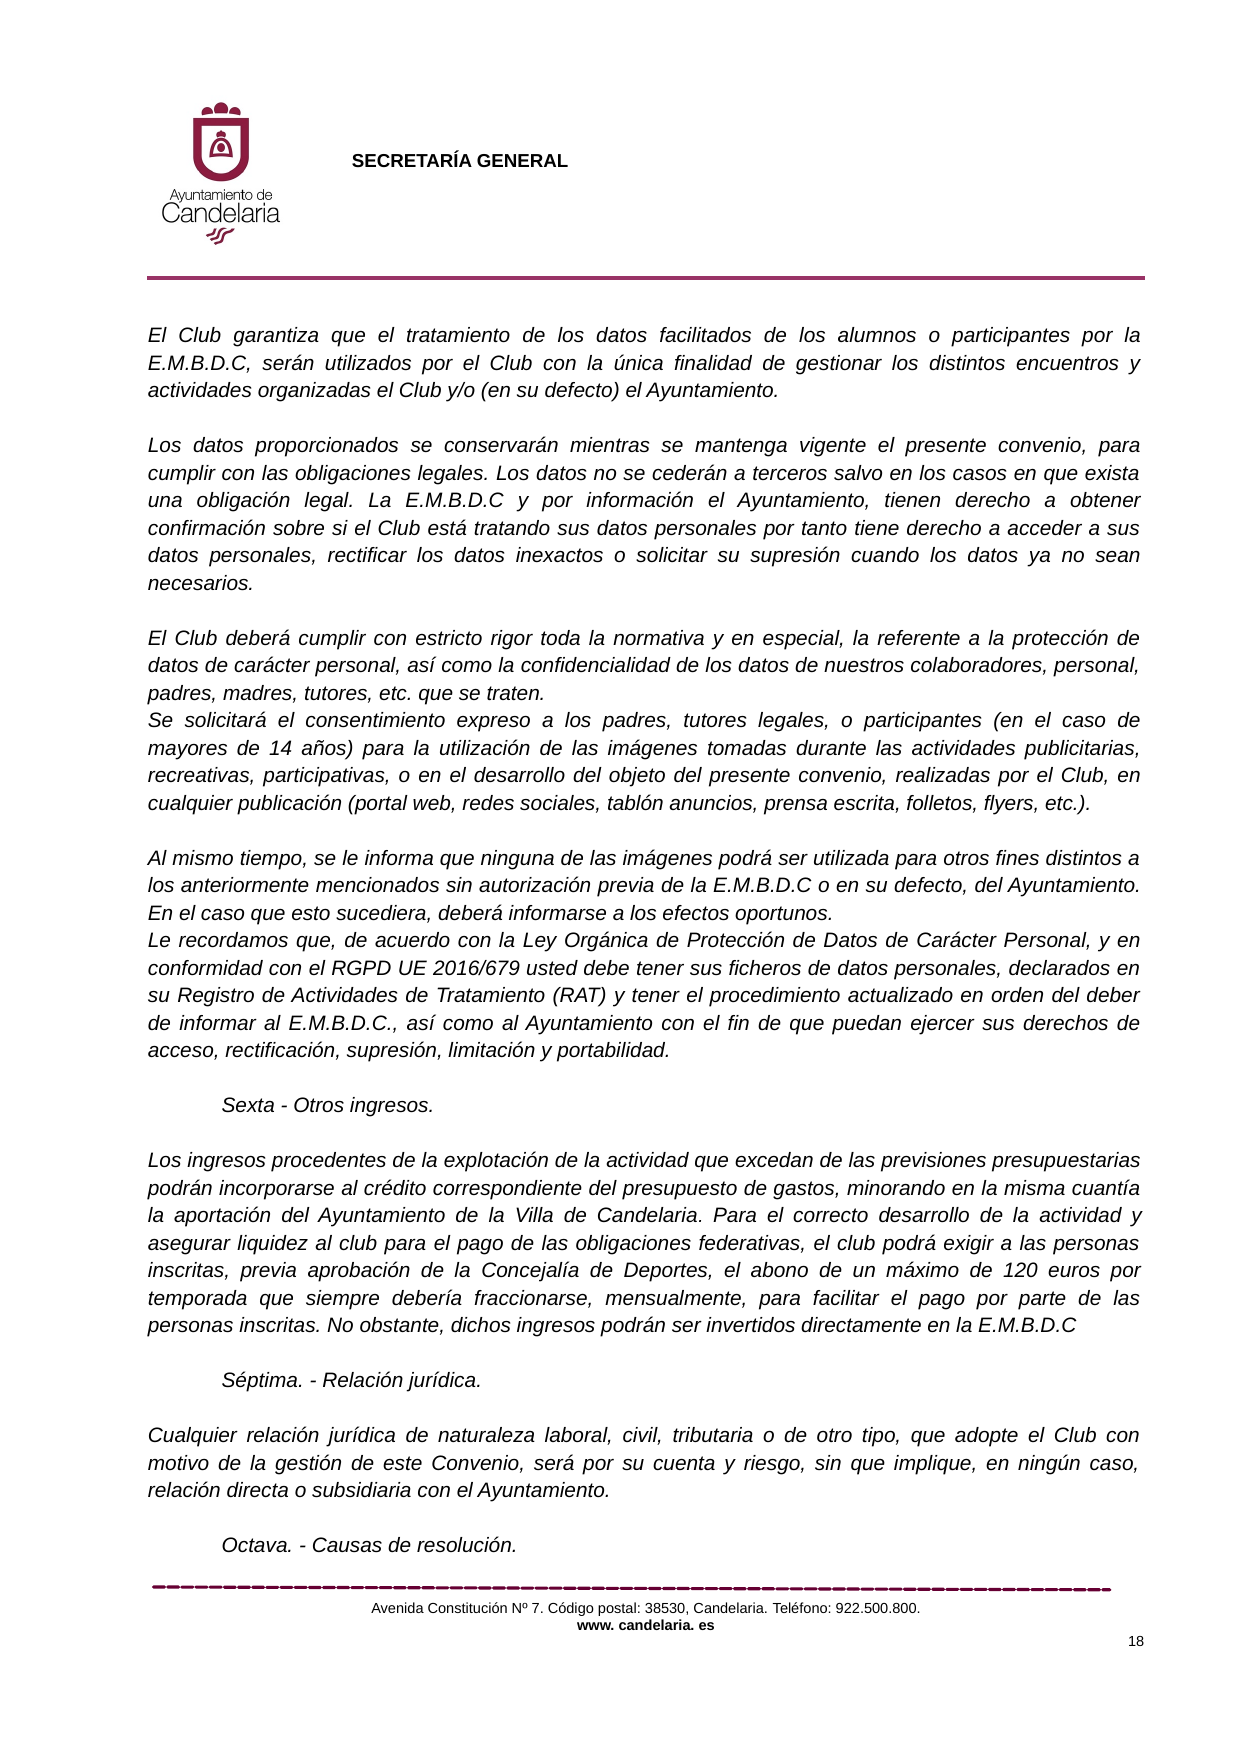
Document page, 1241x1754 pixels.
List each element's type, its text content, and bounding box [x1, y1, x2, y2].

text Los ingresos procedentes de la explotación de la actividad que excedan de las previsiones presupuestarias podrán incorporarse al crédito correspondiente del presupuesto de gastos, minorando en la misma cuantía la aportación del Ayuntamiento de la Villa de Candelaria. Para el correcto desarrollo de la actividad y asegurar liquidez al club para el pago de las obligaciones federativas, el club podrá exigir a las personas inscritas, previa aprobación de la Concejalía de Deportes, el abono de un máximo de 120 euros por temporada que siempre debería fraccionarse, mensualmente, para facilitar el pago por parte de las personas inscritas. No obstante, dichos ingresos podrán ser invertidos directamente en la E.M.B.D.C [148, 1148, 1144, 1337]
text Al mismo tiempo, se le informa que ninguna de las imágenes podrá ser utilizada para otros fines distintos a los anteriormente mencionados sin autorización previa de la E.M.B.D.C o en su defecto, del Ayuntamiento. En el caso que esto sucediera, deberá informarse a los efectos oportunos. [148, 845, 1144, 924]
text El Club garantiza que el tratamiento de los datos facilitados de los alumnos o participantes por la E.M.B.D.C, serán utilizados por el Club con la única finalidad de gestionar los distintos encuentros y actividades organizadas el Club y/o (en su defecto) el Ayuntamiento. [148, 323, 1144, 402]
text Sexta - Otros ingresos. [221, 1093, 1144, 1117]
text El Club deberá cumplir con estricto rigor toda la normativa y en especial, la referente a la protección de datos de carácter personal, así como la confidencialidad de los datos de nuestros colaboradores, personal, padres, madres, tutores, etc. que se traten. [148, 625, 1144, 704]
text Séptima. - Relación jurídica. [221, 1368, 1144, 1392]
text Los datos proporcionados se conservarán mientras se mantenga vigente el presente convenio, para cumplir con las obligaciones legales. Los datos no se cederán a terceros salvo en los casos en que exista una obligación legal. La E.M.B.D.C y por información el Ayuntamiento, tienen derecho a obtener confirmación sobre si el Club está tratando sus datos personales por tanto tiene derecho a acceder a sus datos personales, rectificar los datos inexactos o solicitar su supresión cuando los datos ya no sean necesarios. [148, 433, 1144, 594]
text Cualquier relación jurídica de naturaleza laboral, civil, tributaria o de otro tipo, que adopte el Club con motivo de la gestión de este Convenio, será por su cuenta y riesgo, sin que implique, en ningún caso, relación directa o subsidiaria con el Ayuntamiento. [148, 1423, 1144, 1502]
text Le recordamos que, de acuerdo con la Ley Orgánica de Protección de Datos de Carácter Personal, y en conformidad con el RGPD UE 2016/679 usted debe tener sus ficheros de datos personales, declarados en su Registro de Actividades de Tratamiento (RAT) y tener el procedimiento actualizado en orden del deber de informar al E.M.B.D.C., así como al Ayuntamiento con el fin de que puedan ejercer sus derechos de acceso, rectificación, supresión, limitación y portabilidad. [148, 928, 1144, 1062]
text Se solicitará el consentimiento expreso a los padres, tutores legales, o participantes (en el caso de mayores de 14 años) para la utilización de las imágenes tomadas durante las actividades publicitarias, recreativas, participativas, o en el desarrollo del objeto del presente convenio, realizadas por el Club, en cualquier publicación (portal web, redes sociales, tablón anuncios, prensa escrita, folletos, flyers, etc.). [148, 708, 1144, 814]
text Octava. - Causas de resolución. [221, 1533, 1144, 1557]
